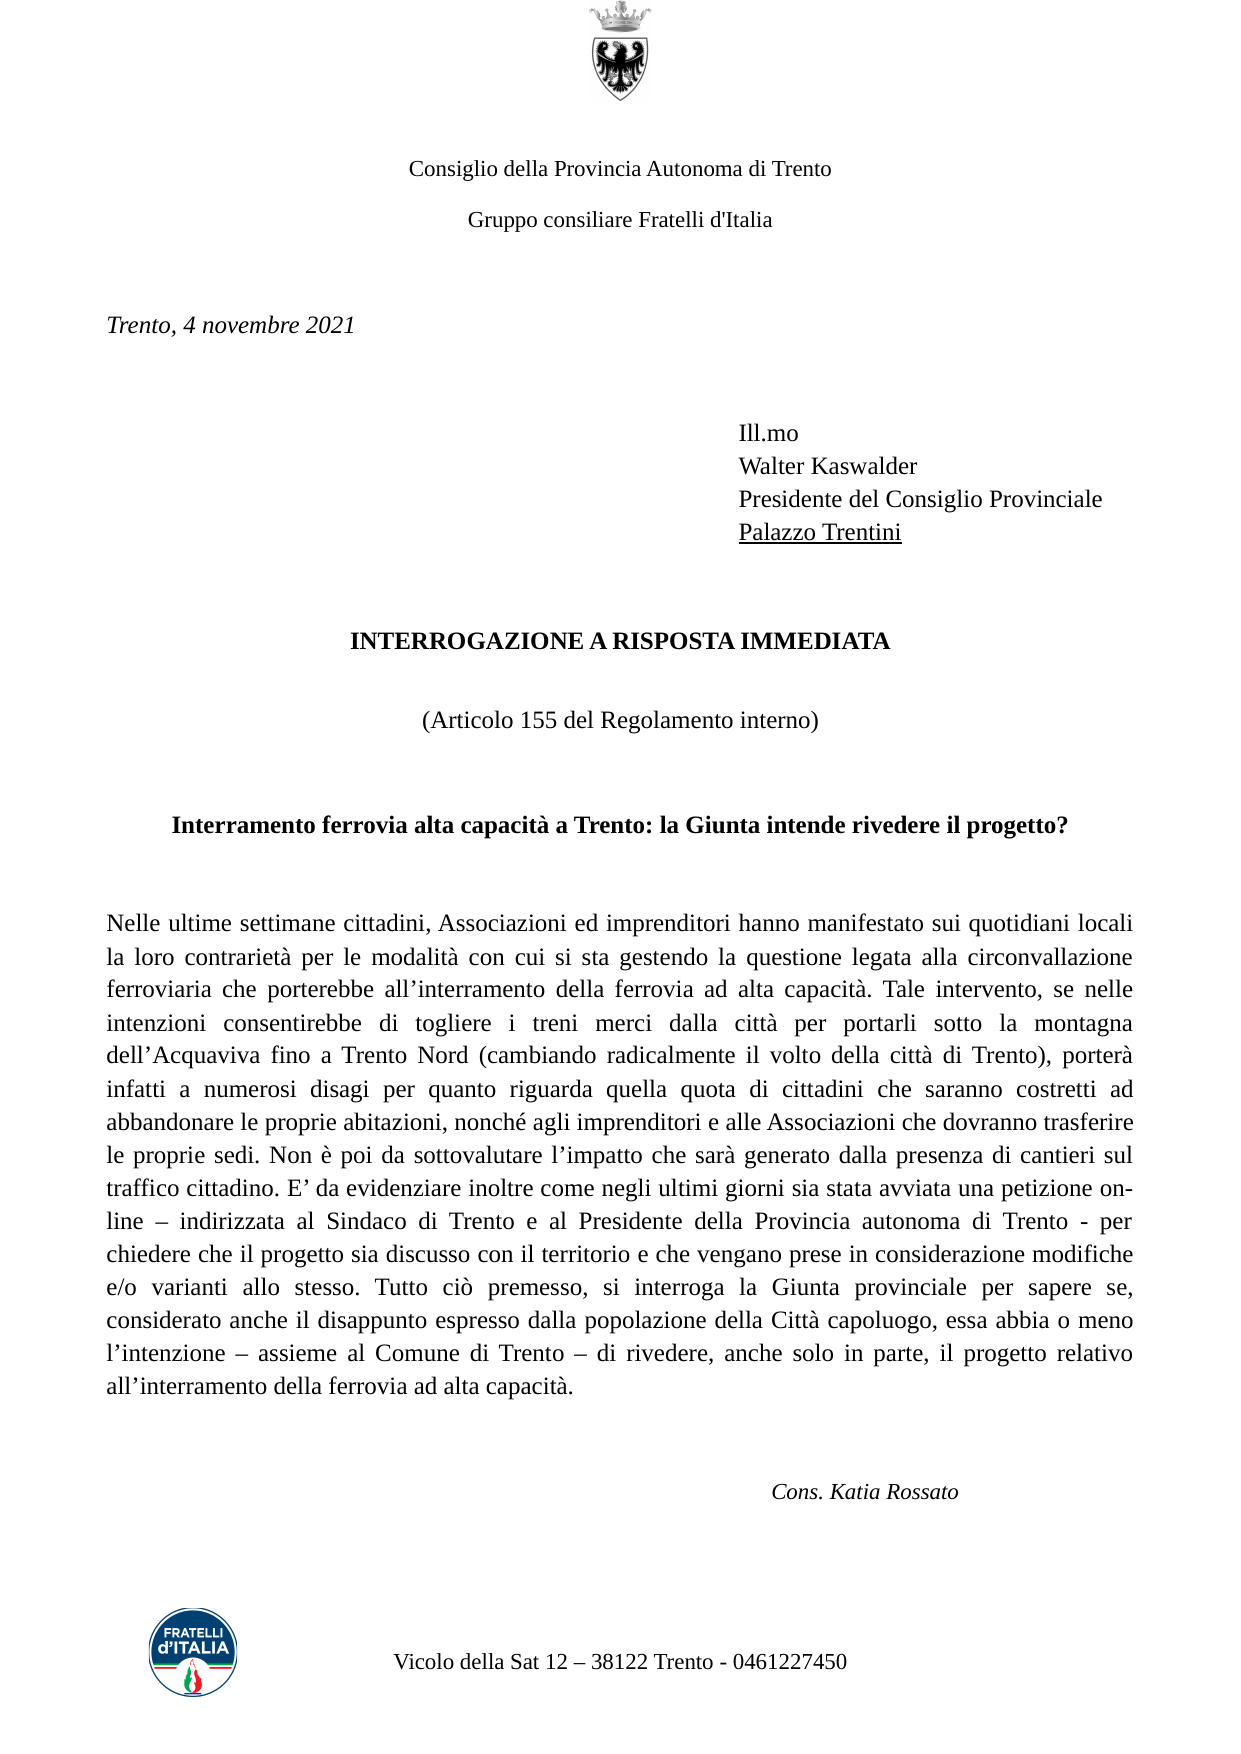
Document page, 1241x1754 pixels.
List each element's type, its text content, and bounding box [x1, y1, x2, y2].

text Nelle ultime settimane cittadini, Associazioni ed imprenditori hanno manifestato sui quotidiani locali la loro contrarietà per le modalità con cui si sta gestendo la questione legata alla circonvallazione ferroviaria che porterebbe all’interramento della ferrovia ad alta capacità. Tale intervento, se nelle intenzioni consentirebbe di togliere i treni merci dalla città per portarli sotto la montagna dell’Acquaviva fino a Trento Nord (cambiando radicalmente il volto della città di Trento), porterà infatti a numerosi disagi per quanto riguarda quella quota di cittadini che saranno costretti ad abbandonare le proprie abitazioni, nonché agli imprenditori e alle Associazioni che dovranno trasferire le proprie sedi. Non è poi da sottovalutare l’impatto che sarà generato dalla presenza di cantieri sul traffico cittadino. E’ da evidenziare inoltre come negli ultimi giorni sia stata avviata una petizione on-line – indirizzata al Sindaco di Trento e al Presidente della Provincia autonoma di Trento - per chiedere che il progetto sia discusso con il territorio e che vengano prese in considerazione modifiche e/o varianti allo stesso. Tutto ciò premesso, si interroga la Giunta provinciale per sapere se, considerato anche il disappunto espresso dalla popolazione della Città capoluogo, essa abbia o meno l’intenzione – assieme al Comune di Trento – di rivedere, anche solo in parte, il progetto relativo all’interramento della ferrovia ad alta capacità. [106, 908, 1134, 1399]
text INTERROGAZIONE A RISPOSTA IMMEDIATA [106, 626, 1134, 655]
picture [588, 0, 653, 102]
text Interramento ferrovia alta capacità a Trento: la Giunta intende rivedere il progetto? [106, 810, 1134, 839]
text Gruppo consiliare Fratelli d'Italia [106, 206, 1134, 232]
text Ill.mo [738, 418, 1134, 447]
text Trento, 4 novembre 2021 [106, 311, 1134, 339]
text Walter Kaswalder [738, 451, 1134, 480]
text (Articolo 155 del Regolamento interno) [106, 705, 1134, 733]
picture [148, 1608, 238, 1697]
text Palazzo Trentini [738, 517, 1134, 546]
text Consiglio della Provincia Autonoma di Trento [106, 154, 1134, 181]
text Cons. Katia Rossato [106, 1478, 1134, 1504]
text Presidente del Consiglio Provinciale [738, 484, 1134, 513]
